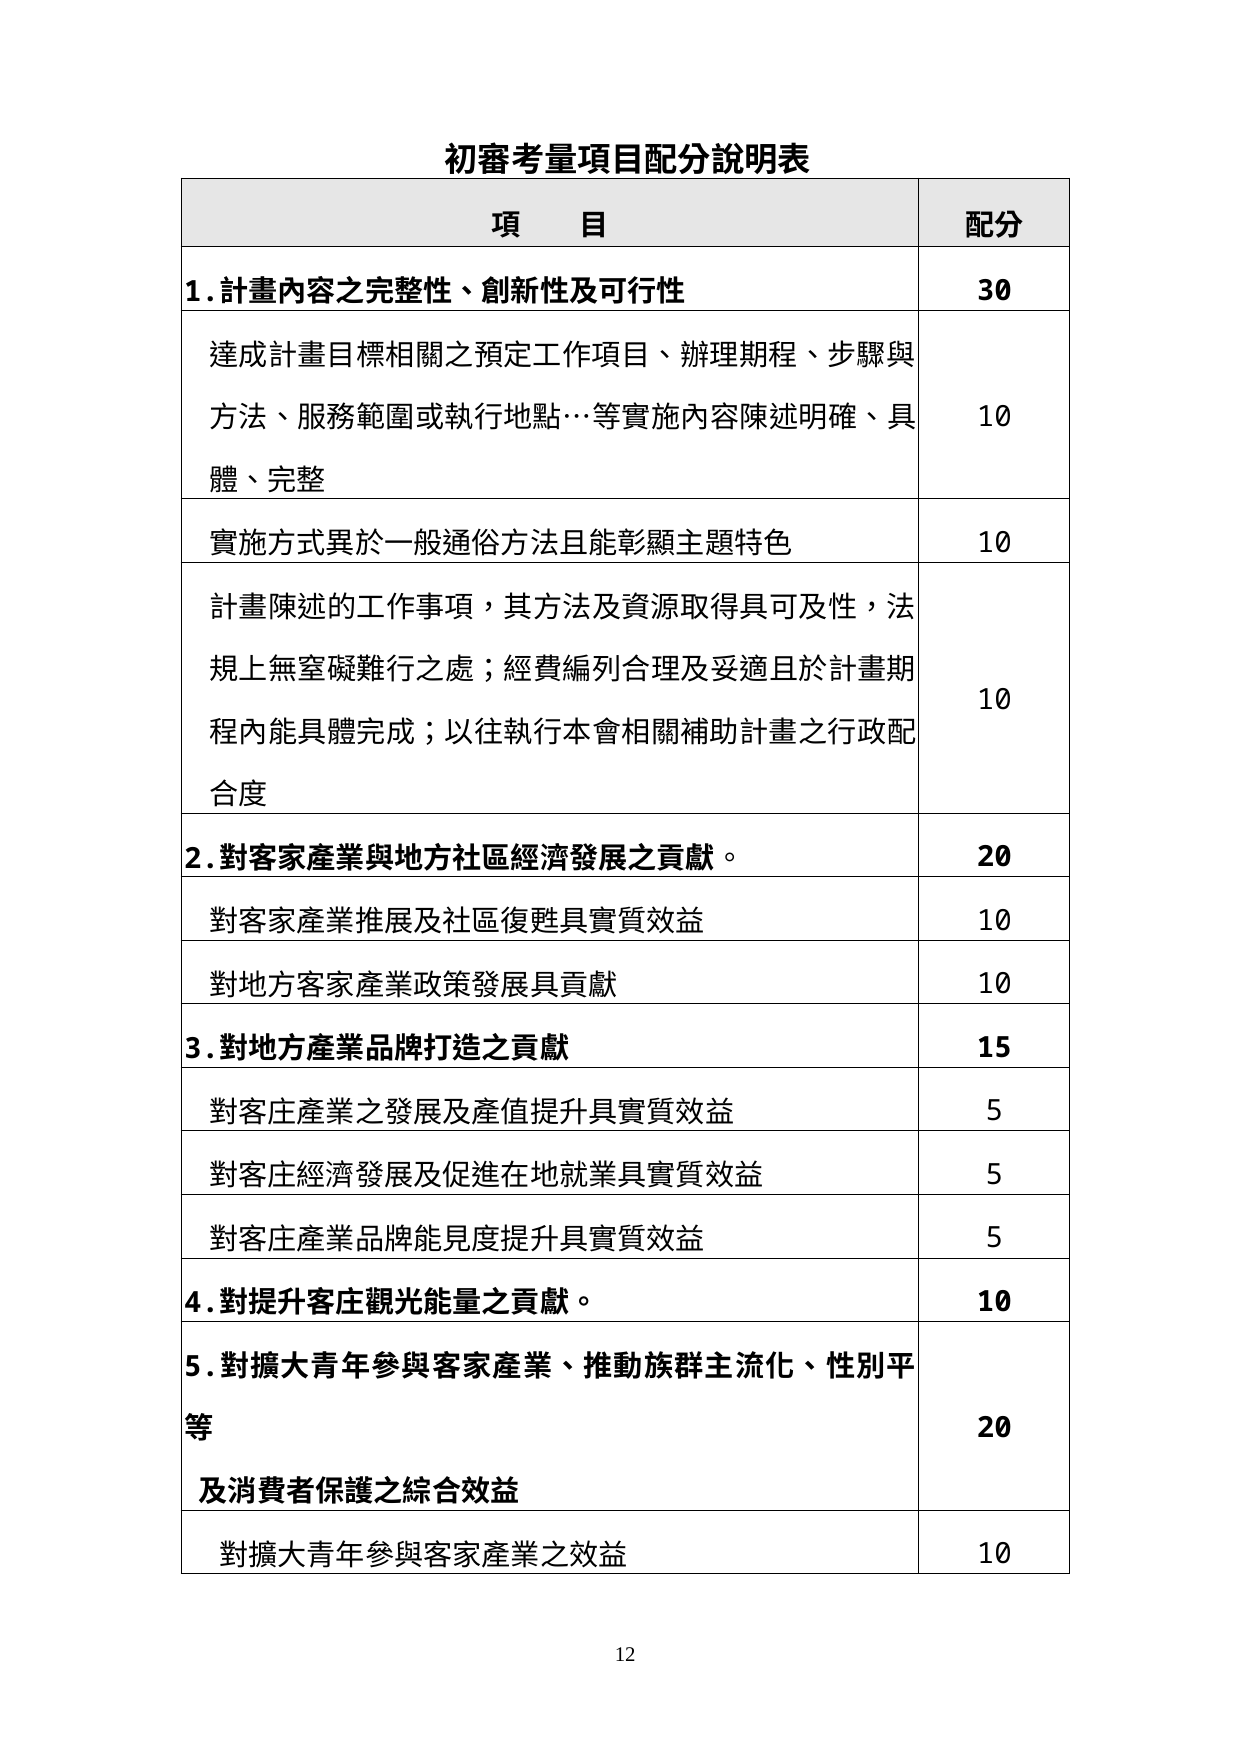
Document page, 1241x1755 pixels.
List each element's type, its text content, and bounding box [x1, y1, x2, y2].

table_cell 對客庄產業品牌能見度提升具實質效益 [182, 1195, 918, 1257]
table_cell 2.對客家產業與地方社區經濟發展之貢獻。 [182, 814, 918, 876]
table_header 配分 [919, 179, 1069, 246]
table_cell 10 [919, 941, 1069, 1003]
table_cell 對客家產業推展及社區復甦具實質效益 [182, 877, 918, 940]
table_cell 達成計畫目標相關之預定工作項目、辦理期程、步驟與方法、服務範圍或執行地點…等實施內容陳述明確、具體、完整 [182, 311, 918, 498]
table_cell 實施方式異於一般通俗方法且能彰顯主題特色 [182, 499, 918, 562]
table_header 項 目 [182, 179, 918, 246]
table_cell 10 [919, 499, 1069, 562]
table_cell 3.對地方產業品牌打造之貢獻 [182, 1004, 918, 1067]
table_cell 對擴大青年參與客家產業之效益 [182, 1511, 918, 1573]
table_cell 計畫陳述的工作事項，其方法及資源取得具可及性，法規上無窒礙難行之處；經費編列合理及妥適且於計畫期程內能具體完成；以往執行本會相關補助計畫之行政配合度 [182, 563, 918, 813]
table_cell 對地方客家產業政策發展具貢獻 [182, 941, 918, 1003]
table_cell 15 [919, 1004, 1069, 1067]
table_cell 10 [919, 1511, 1069, 1573]
table_cell 4.對提升客庄觀光能量之貢獻。 [182, 1259, 918, 1321]
table_cell 10 [919, 877, 1069, 940]
table_cell 20 [919, 814, 1069, 876]
table_cell 5 [919, 1195, 1069, 1257]
table_cell 5 [919, 1068, 1069, 1130]
table_cell 對客庄經濟發展及促進在地就業具實質效益 [182, 1131, 918, 1194]
table_cell 10 [919, 1259, 1069, 1321]
table_cell 10 [919, 311, 1069, 498]
table_cell 1.計畫內容之完整性、創新性及可行性 [182, 247, 918, 309]
table_cell 5.對擴大青年參與客家產業、推動族群主流化、性別平等 及消費者保護之綜合效益 [182, 1322, 918, 1509]
table_cell 20 [919, 1322, 1069, 1509]
table_cell 30 [919, 247, 1069, 309]
text 初審考量項目配分說明表 [130, 115, 1125, 177]
table_cell 5 [919, 1131, 1069, 1194]
table_cell 對客庄產業之發展及產值提升具實質效益 [182, 1068, 918, 1130]
table_cell 10 [919, 563, 1069, 813]
